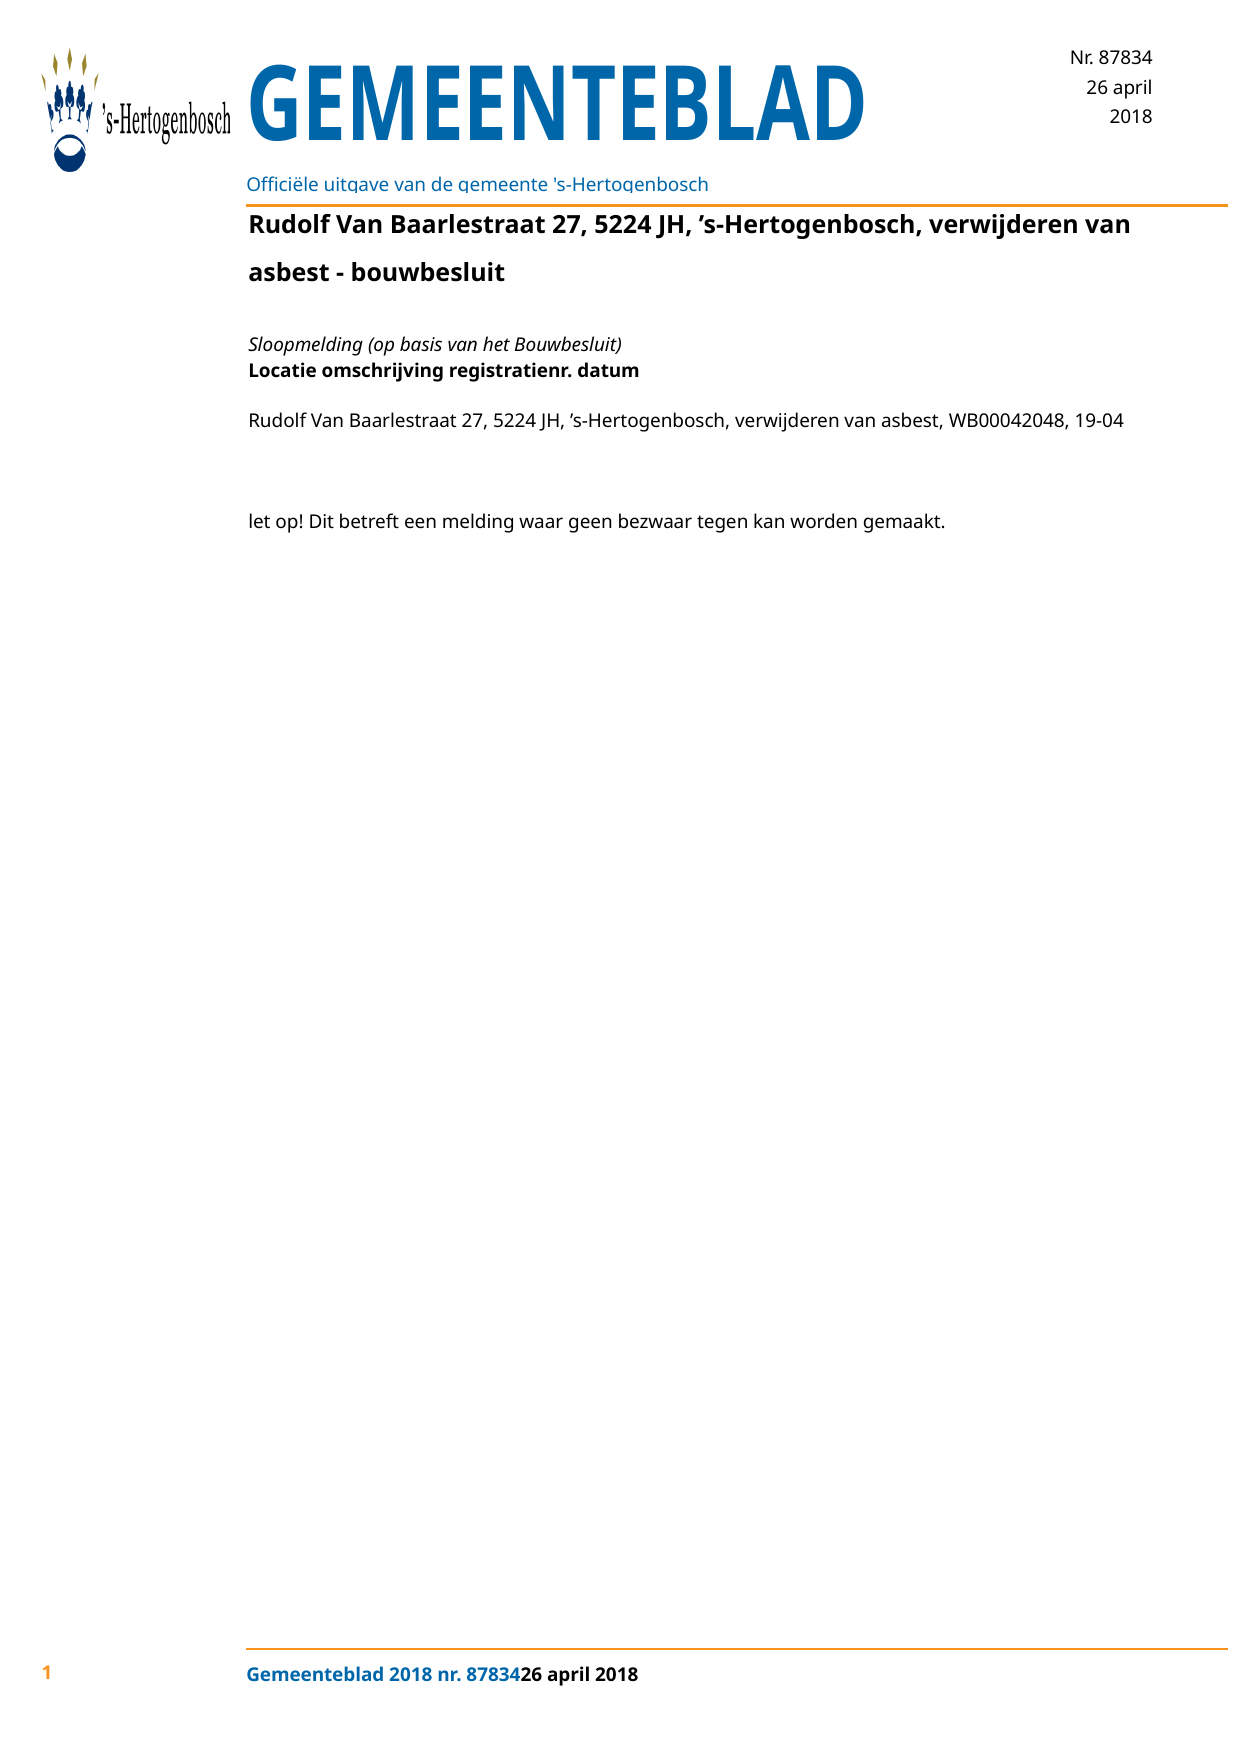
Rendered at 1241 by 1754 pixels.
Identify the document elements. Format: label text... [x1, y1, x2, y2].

text Sloopmelding (op basis van het Bouwbesluit) [248, 331, 1152, 357]
text Rudolf Van Baarlestraat 27, 5224 JH, ’s-Hertogenbosch, verwijderen van asbest, WB00042048, 19-04 [248, 408, 1152, 433]
text Rudolf Van Baarlestraat 27, 5224 JH, ’s-Hertogenbosch, verwijderen van asbest - bouwbesluit [248, 207, 1152, 288]
text Locatie omschrijving registratienr. datum [248, 357, 1152, 383]
text let op! Dit betreft een melding waar geen bezwaar tegen kan worden gemaakt. [248, 508, 1152, 534]
picture [41, 47, 231, 172]
